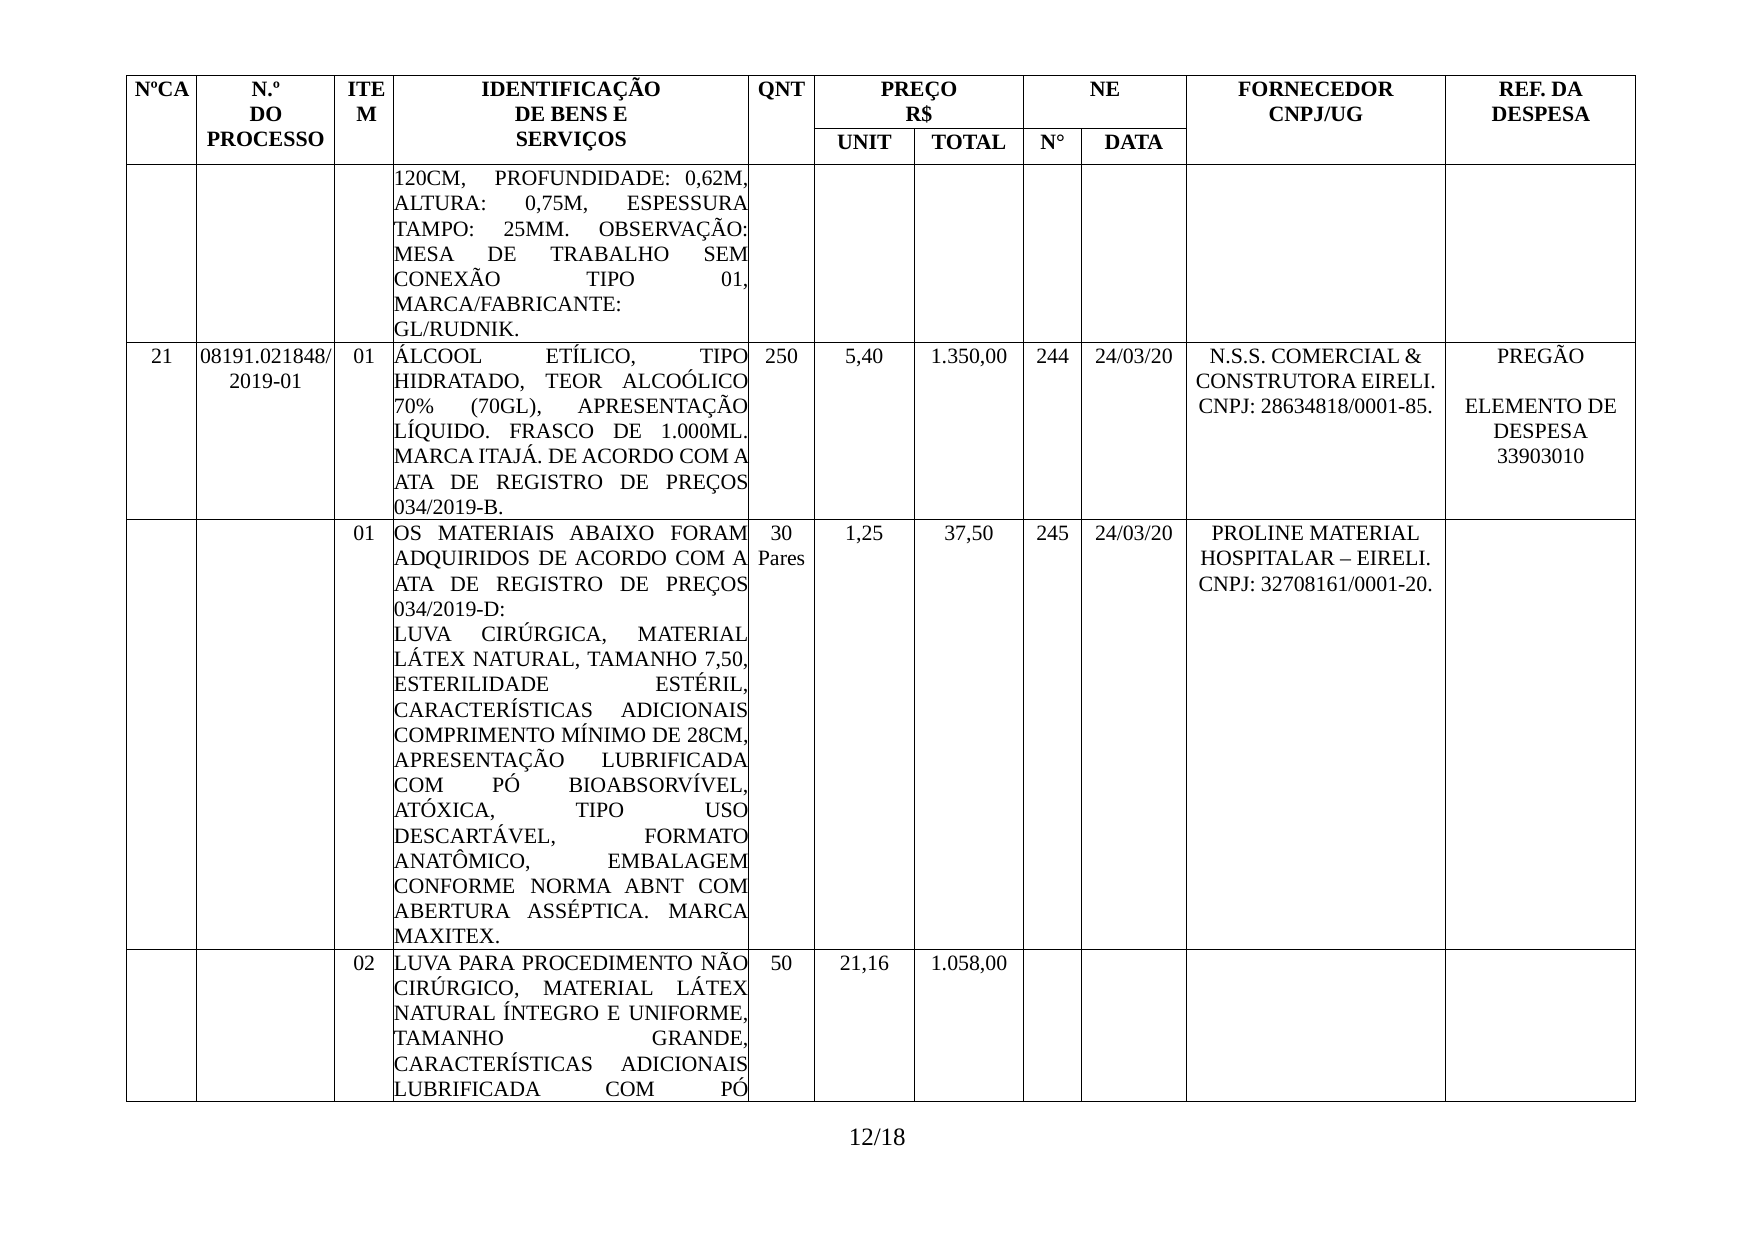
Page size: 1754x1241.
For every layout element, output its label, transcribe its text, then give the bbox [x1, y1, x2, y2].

table_header N.º DO PROCESSO [197, 76, 334, 164]
table_cell 1.058,00 [915, 950, 1023, 1101]
table_cell 02 [335, 950, 393, 1101]
table_cell ÁLCOOL ETÍLICO, TIPO HIDRATADO, TEOR ALCOÓLICO 70% (70GL), APRESENTAÇÃO LÍQUIDO. FRASCO DE 1.000ML. MARCA ITAJÁ. DE ACORDO COM A ATA DE REGISTRO DE PREÇOS 034/2019-B. [394, 343, 748, 519]
table_cell [1446, 165, 1635, 342]
table_cell [197, 165, 334, 342]
table_cell [335, 165, 393, 342]
table_cell 08191.021848/2019-01 [197, 343, 334, 519]
table_header REF. DA DESPESA [1446, 76, 1635, 164]
table_cell 37,50 [915, 520, 1023, 949]
table_cell OS MATERIAIS ABAIXO FORAM ADQUIRIDOS DE ACORDO COM A ATA DE REGISTRO DE PREÇOS 034/2019-D: LUVA CIRÚRGICA, MATERIAL LÁTEX NATURAL, TAMANHO 7,50, ESTERILIDADE ESTÉRIL, CARACTERÍSTICAS ADICIONAIS COMPRIMENTO MÍNIMO DE 28CM, APRESENTAÇÃO LUBRIFICADA COM PÓ BIOABSORVÍVEL, ATÓXICA, TIPO USO DESCARTÁVEL, FORMATO ANATÔMICO, EMBALAGEM CONFORME NORMA ABNT COM ABERTURA ASSÉPTICA. MARCA MAXITEX. [394, 520, 748, 949]
table_header NºCA [127, 76, 196, 164]
table_cell PREGÃO ELEMENTO DE DESPESA 33903010 [1446, 343, 1635, 519]
table_cell N.S.S. COMERCIAL & CONSTRUTORA EIRELI. CNPJ: 28634818/0001-85. [1187, 343, 1445, 519]
table_cell [1446, 950, 1635, 1101]
table_cell PROLINE MATERIAL HOSPITALAR – EIRELI. CNPJ: 32708161/0001-20. [1187, 520, 1445, 949]
table_cell DATA [1082, 129, 1186, 164]
table_cell [1082, 950, 1186, 1101]
table_cell [1187, 950, 1445, 1101]
table_cell [197, 950, 334, 1101]
table_cell [127, 165, 196, 342]
table_cell 24/03/20 [1082, 343, 1186, 519]
table_header IDENTIFICAÇÃO DE BENS E SERVIÇOS [394, 76, 748, 164]
table_cell 21,16 [815, 950, 914, 1101]
table_cell LUVA PARA PROCEDIMENTO NÃO CIRÚRGICO, MATERIAL LÁTEX NATURAL ÍNTEGRO E UNIFORME, TAMANHO GRANDE, CARACTERÍSTICAS ADICIONAIS LUBRIFICADA COM PÓ [394, 950, 748, 1101]
table_cell [127, 520, 196, 949]
table_cell 5,40 [815, 343, 914, 519]
table_cell UNIT [815, 129, 914, 164]
table_header PREÇO R$ [815, 76, 1023, 128]
table_cell [127, 950, 196, 1101]
table_header QNT [749, 76, 814, 164]
table_cell N° [1024, 129, 1081, 164]
table_cell 01 [335, 343, 393, 519]
table_cell [815, 165, 914, 342]
table_cell [749, 165, 814, 342]
table_cell [1187, 165, 1445, 342]
table_cell 250 [749, 343, 814, 519]
table_cell 244 [1024, 343, 1081, 519]
table_cell 1.350,00 [915, 343, 1023, 519]
table_header FORNECEDOR CNPJ/UG [1187, 76, 1445, 164]
table_cell 50 [749, 950, 814, 1101]
table_cell [1446, 520, 1635, 949]
table_cell 24/03/20 [1082, 520, 1186, 949]
table_cell [915, 165, 1023, 342]
table_cell 245 [1024, 520, 1081, 949]
table_cell 120CM, PROFUNDIDADE: 0,62M, ALTURA: 0,75M, ESPESSURA TAMPO: 25MM. OBSERVAÇÃO: MESA DE TRABALHO SEM CONEXÃO TIPO 01, MARCA/FABRICANTE: GL/RUDNIK. [394, 165, 748, 342]
table_cell 1,25 [815, 520, 914, 949]
table_header ITEM [335, 76, 393, 164]
table_cell [197, 520, 334, 949]
table_cell 30 Pares [749, 520, 814, 949]
table_cell 21 [127, 343, 196, 519]
table_cell TOTAL [915, 129, 1023, 164]
table_cell [1024, 950, 1081, 1101]
table_cell [1082, 165, 1186, 342]
table_cell [1024, 165, 1081, 342]
table_header NE [1024, 76, 1186, 128]
table_cell 01 [335, 520, 393, 949]
